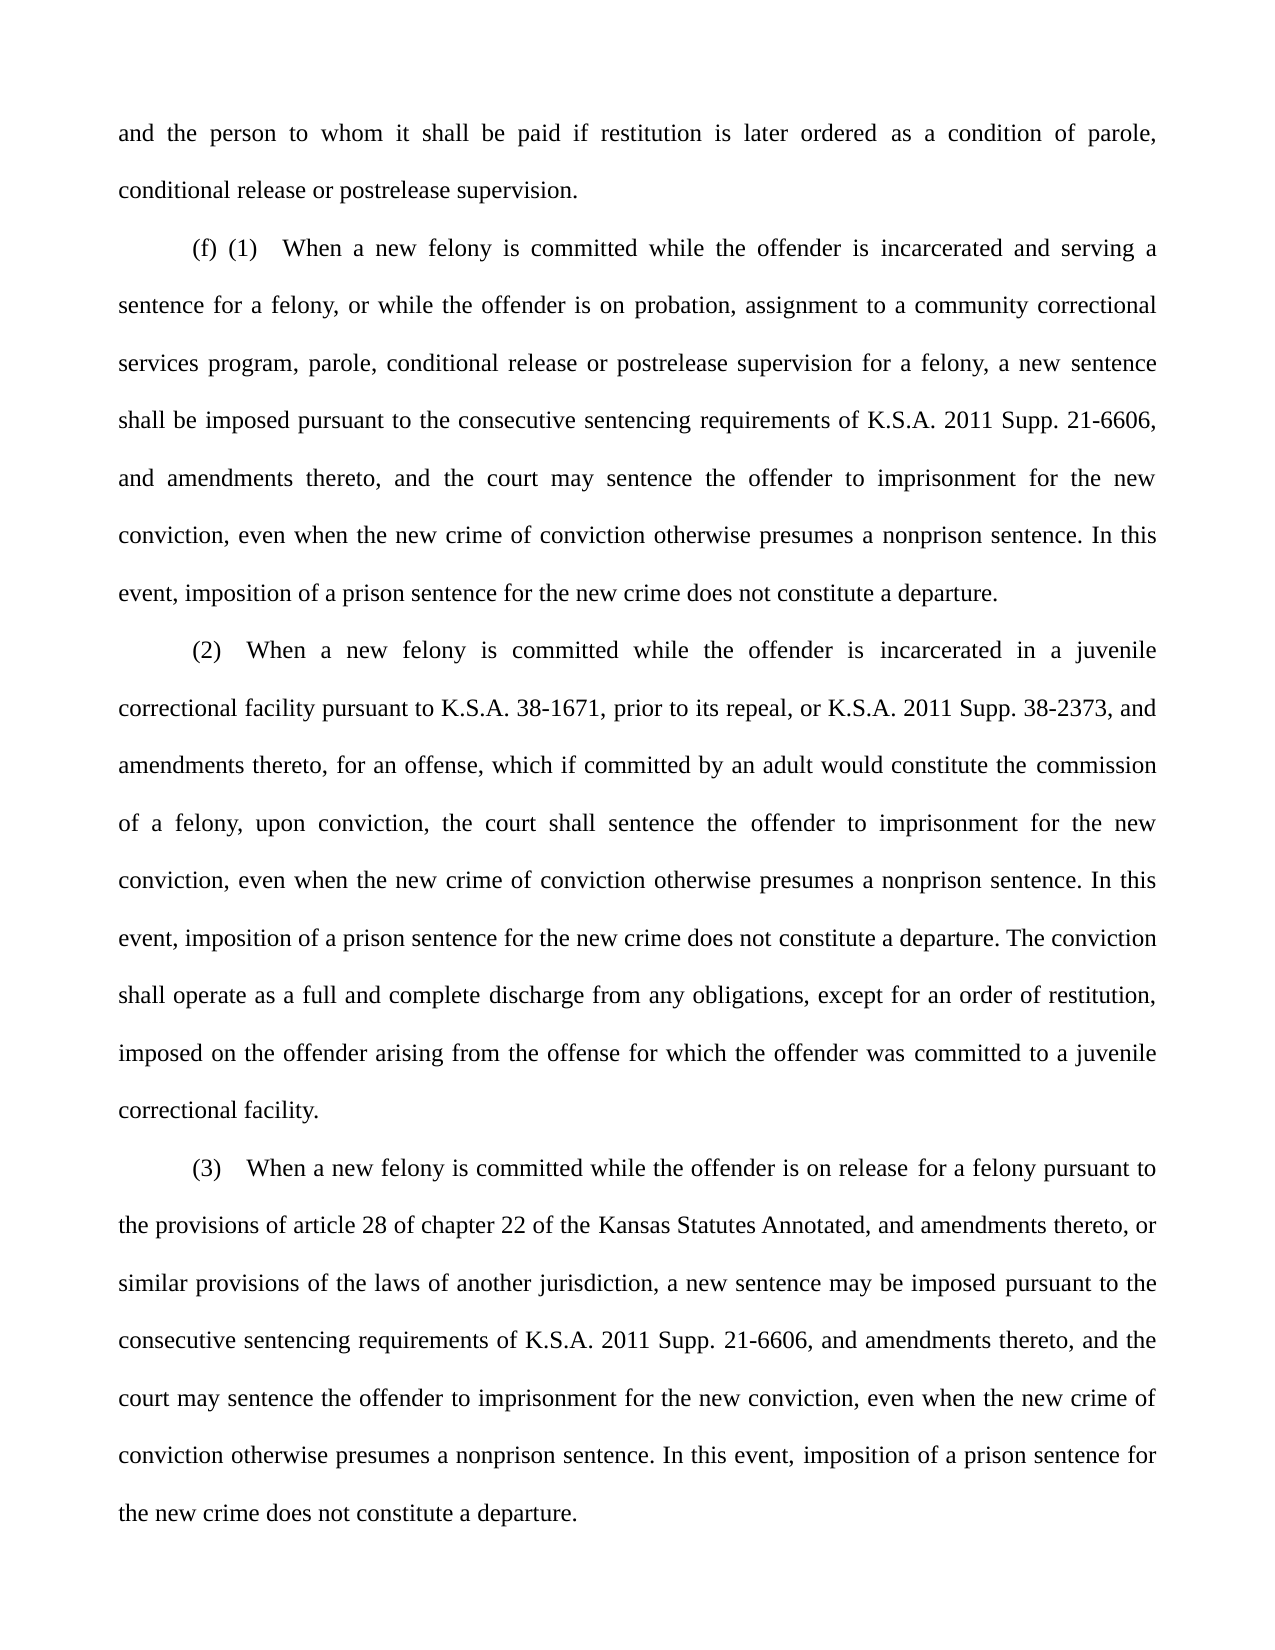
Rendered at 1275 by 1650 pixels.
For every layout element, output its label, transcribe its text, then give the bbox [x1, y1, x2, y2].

text (f) (1) When a new felony is committed while the offender is incarcerated and serving a sentence for a felony, or while the offender is on probation, assignment to a community correctional services program, parole, conditional release or postrelease supervision for a felony, a new sentence shall be imposed pursuant to the consecutive sentencing requirements of K.S.A. 2011 Supp. 21-6606, and amendments thereto, and the court may sentence the offender to imprisonment for the new conviction, even when the new crime of conviction otherwise presumes a nonprison sentence. In this event, imposition of a prison sentence for the new crime does not constitute a departure. [118, 233, 1157, 607]
text (3) When a new felony is committed while the offender is on release for a felony pursuant to the provisions of article 28 of chapter 22 of the Kansas Statutes Annotated, and amendments thereto, or similar provisions of the laws of another jurisdiction, a new sentence may be imposed pursuant to the consecutive sentencing requirements of K.S.A. 2011 Supp. 21-6606, and amendments thereto, and the court may sentence the offender to imprisonment for the new conviction, even when the new crime of conviction otherwise presumes a nonprison sentence. In this event, imposition of a prison sentence for the new crime does not constitute a departure. [118, 1153, 1157, 1527]
text (2) When a new felony is committed while the offender is incarcerated in a juvenile correctional facility pursuant to K.S.A. 38-1671, prior to its repeal, or K.S.A. 2011 Supp. 38-2373, and amendments thereto, for an offense, which if committed by an adult would constitute the commission of a felony, upon conviction, the court shall sentence the offender to imprisonment for the new conviction, even when the new crime of conviction otherwise presumes a nonprison sentence. In this event, imposition of a prison sentence for the new crime does not constitute a departure. The conviction shall operate as a full and complete discharge from any obligations, except for an order of restitution, imposed on the offender arising from the offense for which the offender was committed to a juvenile correctional facility. [118, 636, 1157, 1124]
text and the person to whom it shall be paid if restitution is later ordered as a condition of parole, conditional release or postrelease supervision. [118, 118, 1157, 204]
